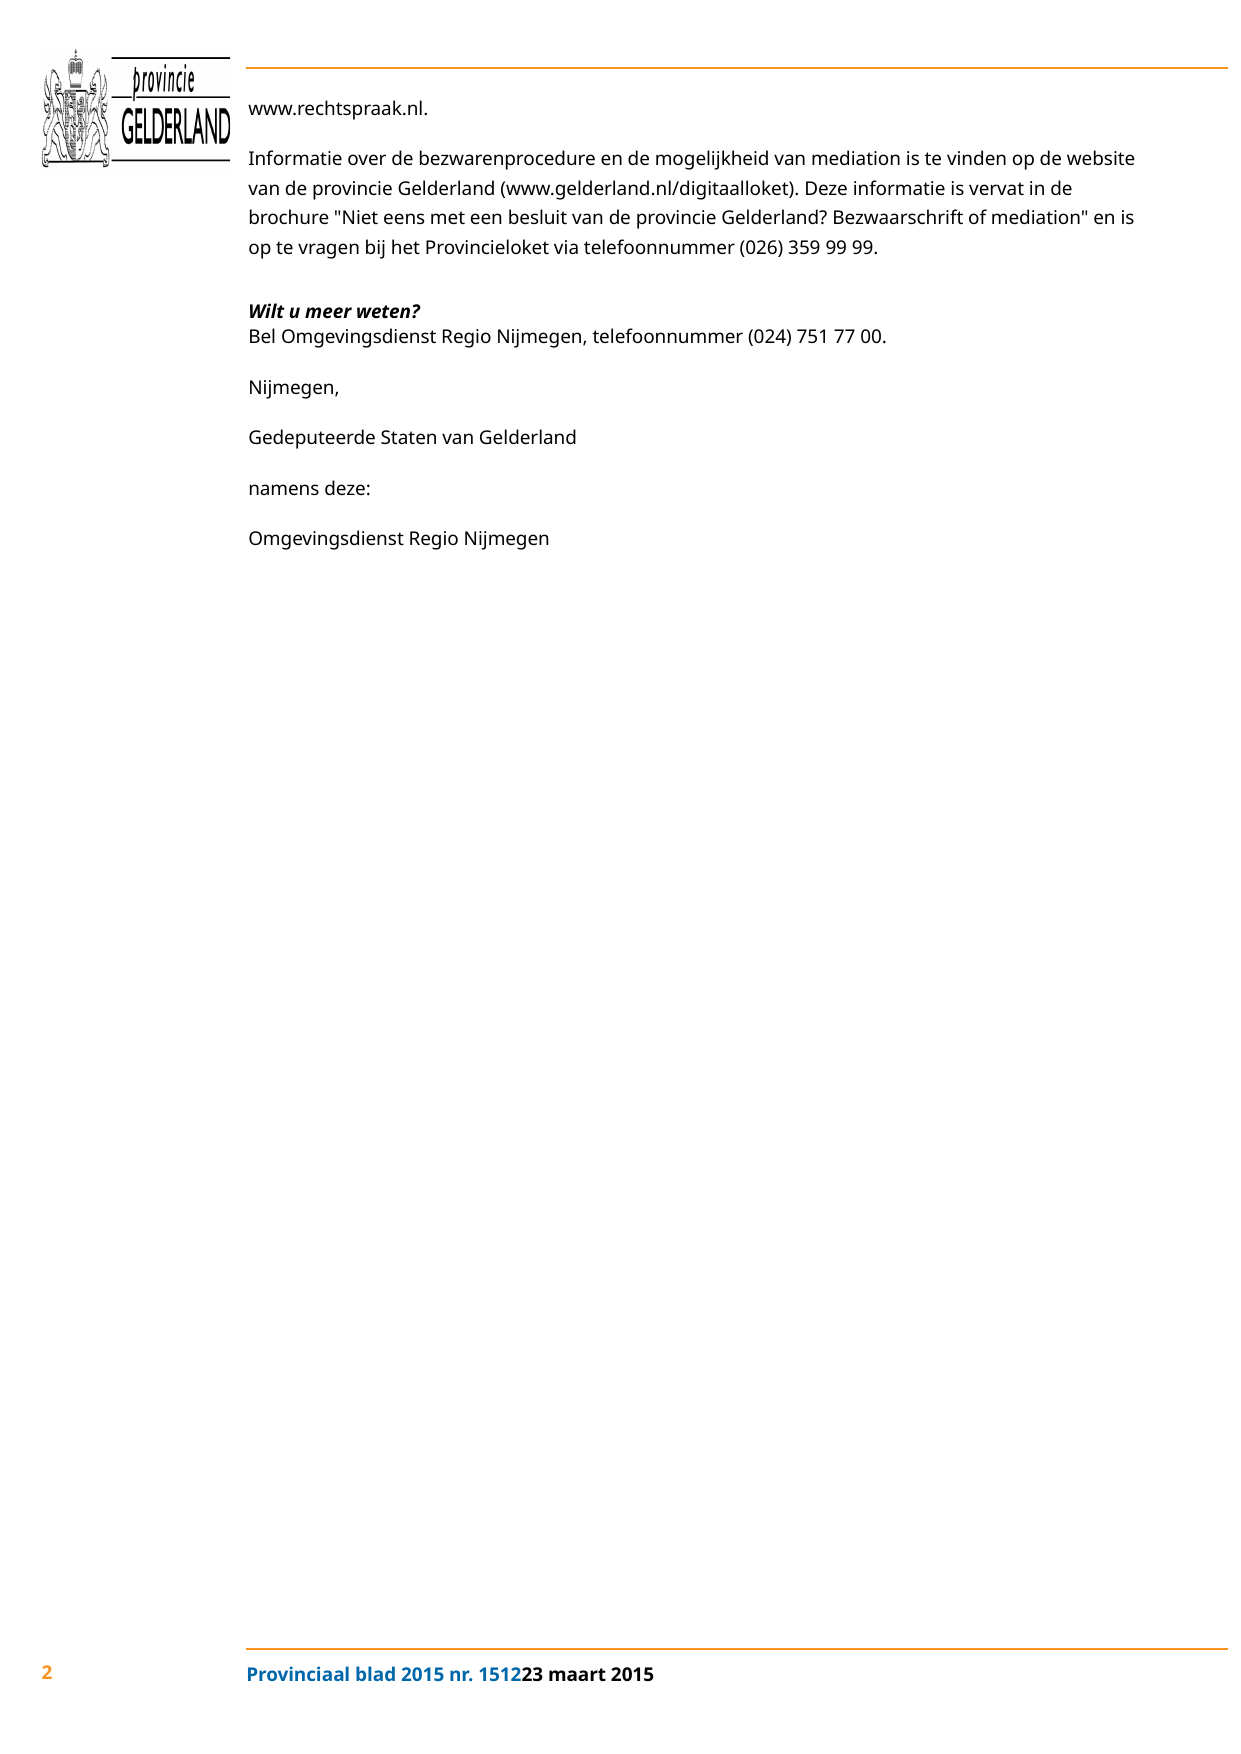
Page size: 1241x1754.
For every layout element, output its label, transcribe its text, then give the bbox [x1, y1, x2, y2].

text namens deze: [248, 475, 1152, 501]
text Nijmegen, [248, 374, 1152, 400]
text Bel Omgevingsdienst Regio Nijmegen, telefoonnummer (024) 751 77 00. [248, 324, 1152, 349]
text Informatie over de bezwarenprocedure en de mogelijkheid van mediation is te vinden op de website van de provincie Gelderland (www.gelderland.nl/digitaalloket). Deze informatie is vervat in de brochure "Niet eens met een besluit van de provincie Gelderland? Bezwaarschrift of mediation" en is op te vragen bij het Provincieloket via telefoonnummer (026) 359 99 99. [248, 145, 1152, 260]
text www.rechtspraak.nl. [248, 95, 1152, 121]
text Omgevingsdienst Regio Nijmegen [248, 525, 1152, 551]
picture [41, 47, 231, 172]
text Wilt u meer weten? [248, 298, 1152, 324]
text Gedeputeerde Staten van Gelderland [248, 424, 1152, 450]
